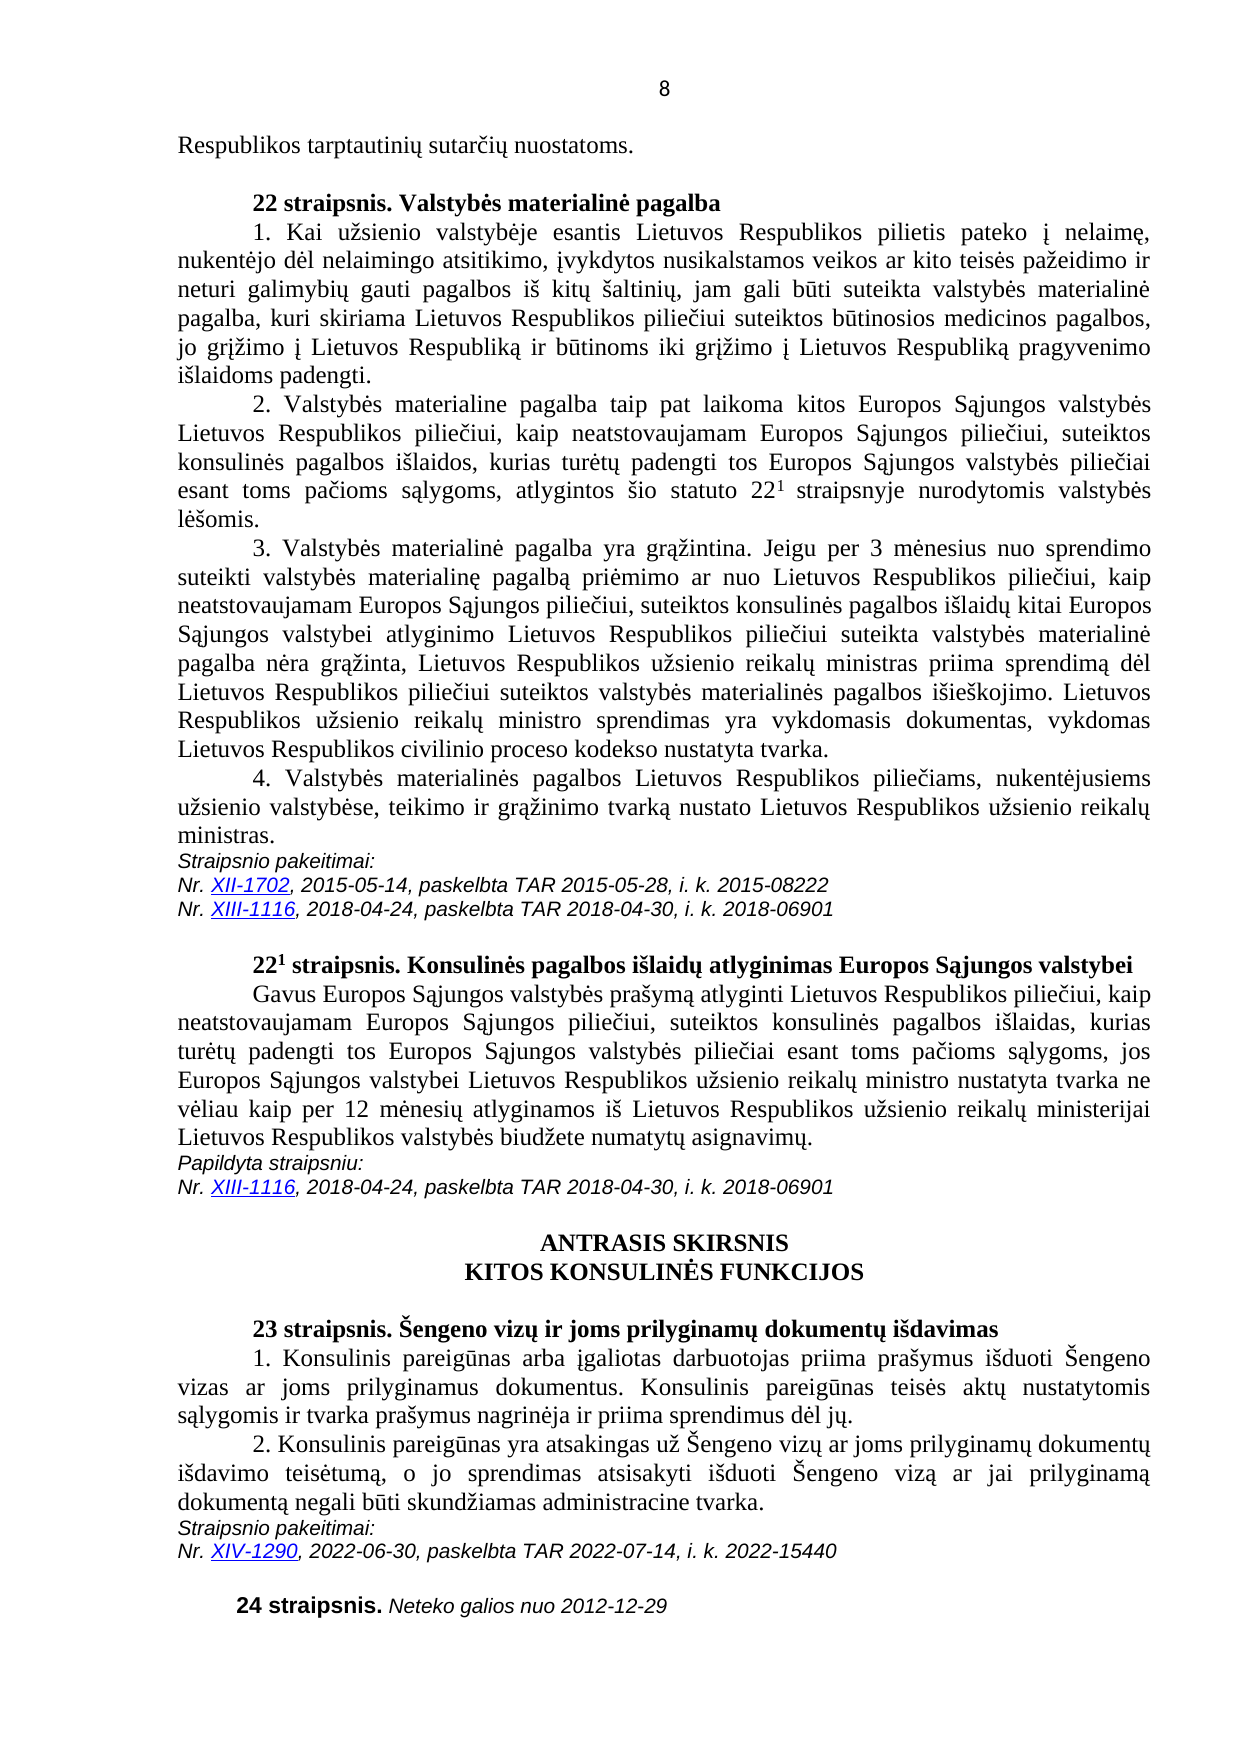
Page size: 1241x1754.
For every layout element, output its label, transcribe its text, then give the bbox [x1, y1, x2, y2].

text Straipsnio pakeitimai: [177, 1515, 1152, 1539]
text 3. Valstybės materialinė pagalba yra grąžintina. Jeigu per 3 mėnesius nuo sprendimo suteikti valstybės materialinę pagalbą priėmimo ar nuo Lietuvos Respublikos piliečiui, kaip neatstovaujamam Europos Sąjungos piliečiui, suteiktos konsulinės pagalbos išlaidų kitai Europos Sąjungos valstybei atlyginimo Lietuvos Respublikos piliečiui suteikta valstybės materialinė pagalba nėra grąžinta, Lietuvos Respublikos užsienio reikalų ministras priima sprendimą dėl Lietuvos Respublikos piliečiui suteiktos valstybės materialinės pagalbos išieškojimo. Lietuvos Respublikos užsienio reikalų ministro sprendimas yra vykdomasis dokumentas, vykdomas Lietuvos Respublikos civilinio proceso kodekso nustatyta tvarka. [177, 533, 1152, 763]
text KITOS KONSULINĖS FUNKCIJOS [177, 1257, 1152, 1285]
text Papildyta straipsniu: [177, 1151, 1152, 1175]
text Gavus Europos Sąjungos valstybės prašymą atlyginti Lietuvos Respublikos piliečiui, kaip neatstovaujamam Europos Sąjungos piliečiui, suteiktos konsulinės pagalbos išlaidas, kurias turėtų padengti tos Europos Sąjungos valstybės piliečiai esant toms pačioms sąlygoms, jos Europos Sąjungos valstybei Lietuvos Respublikos užsienio reikalų ministro nustatyta tvarka ne vėliau kaip per 12 mėnesių atlyginamos iš Lietuvos Respublikos užsienio reikalų ministerijai Lietuvos Respublikos valstybės biudžete numatytų asignavimų. [177, 979, 1152, 1151]
text 2. Konsulinis pareigūnas yra atsakingas už Šengeno vizų ar joms prilyginamų dokumentų išdavimo teisėtumą, o jo sprendimas atsisakyti išduoti Šengeno vizą ar jai prilyginamą dokumentą negali būti skundžiamas administracine tvarka. [177, 1429, 1152, 1515]
text Nr. XIV-1290, 2022-06-30, paskelbta TAR 2022-07-14, i. k. 2022-15440 [177, 1539, 1152, 1563]
text 2. Valstybės materialine pagalba taip pat laikoma kitos Europos Sąjungos valstybės Lietuvos Respublikos piliečiui, kaip neatstovaujamam Europos Sąjungos piliečiui, suteiktos konsulinės pagalbos išlaidos, kurias turėtų padengti tos Europos Sąjungos valstybės piliečiai esant toms pačioms sąlygoms, atlygintos šio statuto 221 straipsnyje nurodytomis valstybės lėšomis. [177, 389, 1152, 533]
text Straipsnio pakeitimai: [177, 849, 1152, 873]
text Nr. XII-1702, 2015-05-14, paskelbta TAR 2015-05-28, i. k. 2015-08222 [177, 873, 1152, 897]
text 221 straipsnis. Konsulinės pagalbos išlaidų atlyginimas Europos Sąjungos valstybei [177, 950, 1152, 979]
text 23 straipsnis. Šengeno vizų ir joms prilyginamų dokumentų išdavimas [177, 1314, 1152, 1343]
text 1. Kai užsienio valstybėje esantis Lietuvos Respublikos pilietis pateko į nelaimę, nukentėjo dėl nelaimingo atsitikimo, įvykdytos nusikalstamos veikos ar kito teisės pažeidimo ir neturi galimybių gauti pagalbos iš kitų šaltinių, jam gali būti suteikta valstybės materialinė pagalba, kuri skiriama Lietuvos Respublikos piliečiui suteiktos būtinosios medicinos pagalbos, jo grįžimo į Lietuvos Respubliką ir būtinoms iki grįžimo į Lietuvos Respubliką pragyvenimo išlaidoms padengti. [177, 217, 1152, 389]
text 24 straipsnis. Neteko galios nuo 2012-12-29 [177, 1592, 1152, 1618]
text Respublikos tarptautinių sutarčių nuostatoms. [177, 131, 1152, 159]
text 1. Konsulinis pareigūnas arba įgaliotas darbuotojas priima prašymus išduoti Šengeno vizas ar joms prilyginamus dokumentus. Konsulinis pareigūnas teisės aktų nustatytomis sąlygomis ir tvarka prašymus nagrinėja ir priima sprendimus dėl jų. [177, 1343, 1152, 1429]
text ANTRASIS SKIRSNIS [177, 1228, 1152, 1257]
text Nr. XIII-1116, 2018-04-24, paskelbta TAR 2018-04-30, i. k. 2018-06901 [177, 1175, 1152, 1199]
text 4. Valstybės materialinės pagalbos Lietuvos Respublikos piliečiams, nukentėjusiems užsienio valstybėse, teikimo ir grąžinimo tvarką nustato Lietuvos Respublikos užsienio reikalų ministras. [177, 763, 1152, 849]
text Nr. XIII-1116, 2018-04-24, paskelbta TAR 2018-04-30, i. k. 2018-06901 [177, 897, 1152, 921]
text 22 straipsnis. Valstybės materialinė pagalba [177, 188, 1152, 217]
